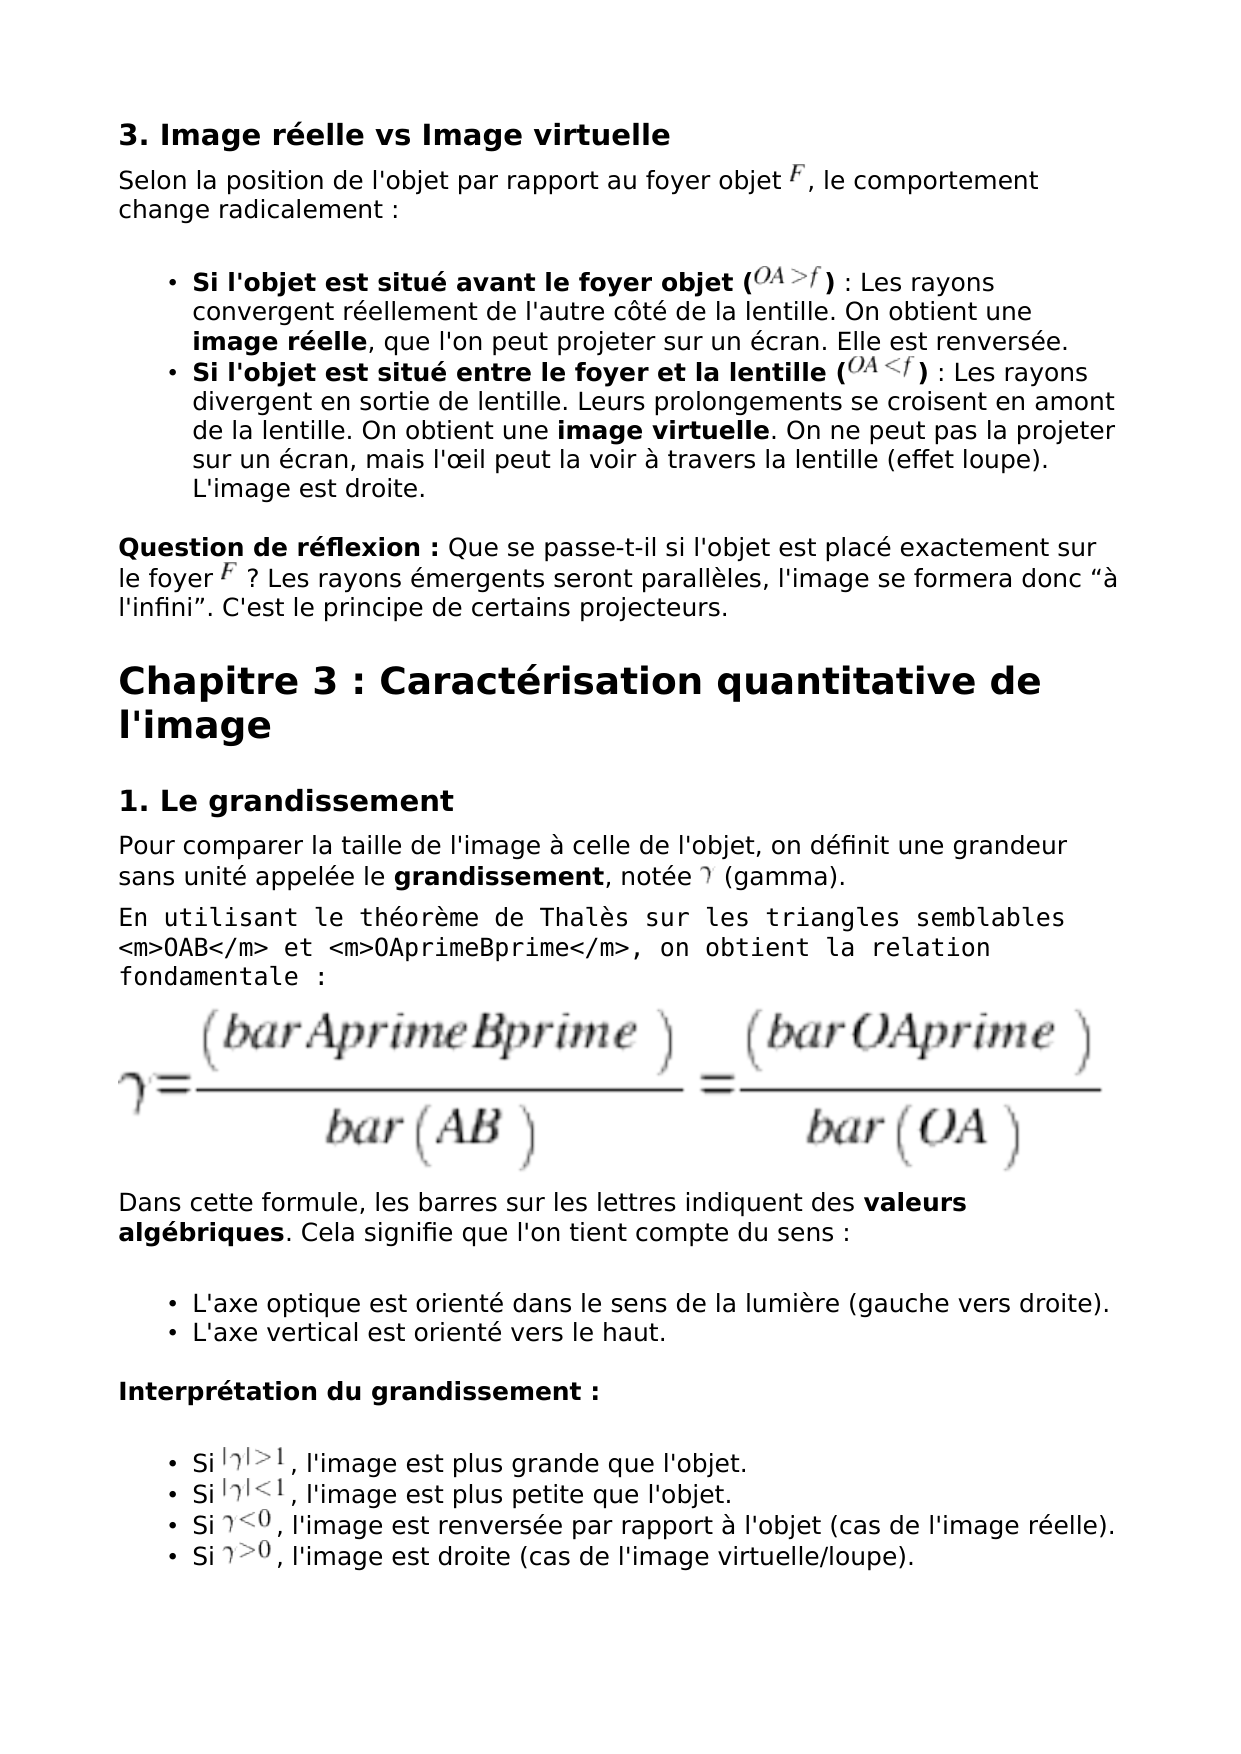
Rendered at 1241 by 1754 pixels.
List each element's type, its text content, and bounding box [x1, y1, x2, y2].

text Pour comparer la taille de l'image à celle de l'objet, on définit une grandeur sans unité appelée le grandissement, notée (gamma). [118, 831, 1122, 891]
list L'axe optique est orienté dans le sens de la lumière (gauche vers droite). [177, 1289, 1122, 1318]
list Si , l'image est plus grande que l'objet. [177, 1448, 1122, 1479]
picture [222, 1478, 290, 1504]
text Question de réflexion : Que se passe-t-il si l'objet est placé exactement sur le foyer ? Les rayons émergents seront parallèles, l'image se formera donc “à l'infini”. C'est le principe de certains projecteurs. [118, 533, 1122, 622]
text En utilisant le théorème de Thalès sur les triangles semblables <m>OAB</m> et <m>OAprimeBprime</m>, on obtient la relation fondamentale : [118, 904, 1122, 991]
picture [221, 562, 239, 588]
subtitle Chapitre 3 : Caractérisation quantitative de l'image [118, 660, 1122, 747]
list Si , l'image est renversée par rapport à l'objet (cas de l'image réelle). [177, 1510, 1122, 1541]
picture [222, 1509, 276, 1535]
subtitle 3. Image réelle vs Image virtuelle [118, 118, 1122, 152]
list Si , l'image est droite (cas de l'image virtuelle/loupe). [177, 1541, 1122, 1572]
picture [222, 1447, 290, 1473]
picture [118, 1002, 1123, 1177]
picture [789, 164, 807, 190]
picture [847, 356, 918, 381]
text Selon la position de l'objet par rapport au foyer objet , le comportement change radicalement : [118, 164, 1122, 225]
list Si l'objet est situé avant le foyer objet () : Les rayons convergent réellement de l'autre côté de la lentille. On obtient une image réelle, que l'on peut projeter sur un écran. Elle est renversée. [177, 267, 1122, 356]
picture [222, 1540, 276, 1566]
list L'axe vertical est orienté vers le haut. [177, 1318, 1122, 1347]
text Interprétation du grandissement : [118, 1377, 1122, 1406]
picture [700, 860, 716, 886]
picture [753, 266, 825, 292]
text Dans cette formule, les barres sur les lettres indiquent des valeurs algébriques. Cela signifie que l'on tient compte du sens : [118, 1189, 1122, 1247]
list Si l'objet est situé entre le foyer et la lentille () : Les rayons divergent en sortie de lentille. Leurs prolongements se croisent en amont de la lentille. On obtient une image virtuelle. On ne peut pas la projeter sur un écran, mais l'œil peut la voir à travers la lentille (effet loupe). L'image est droite. [177, 356, 1122, 503]
subtitle 1. Le grandissement [118, 784, 1122, 818]
list Si , l'image est plus petite que l'objet. [177, 1479, 1122, 1510]
